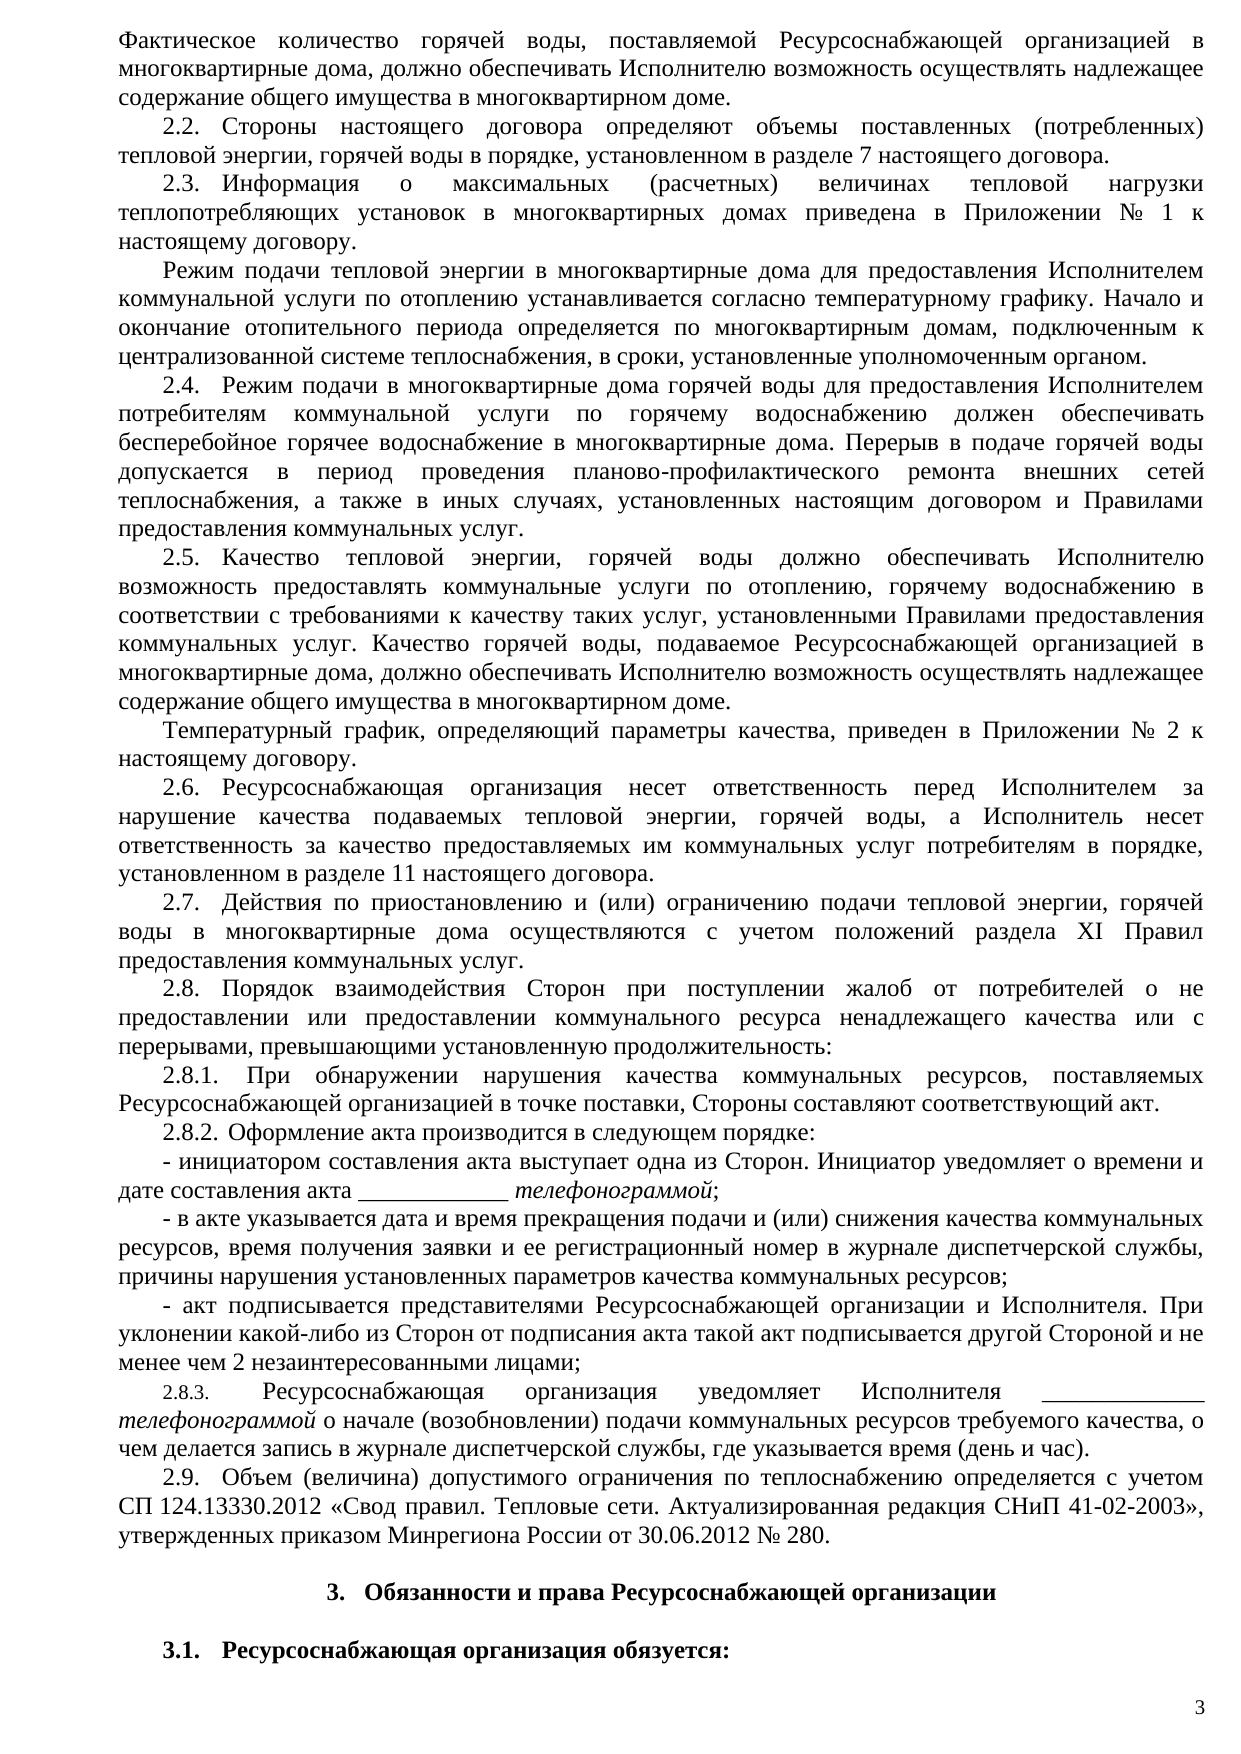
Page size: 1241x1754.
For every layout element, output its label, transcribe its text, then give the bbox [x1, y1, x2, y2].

list При обнаружении нарушения качества коммунальных ресурсов, поставляемых Ресурсоснабжающей организацией в точке поставки, Стороны составляют соответствующий акт. [118, 1060, 1205, 1117]
text - инициатором составления акта выступает одна из Сторон. Инициатор уведомляет о времени и дате составления акта ____________ телефонограммой; [118, 1146, 1205, 1203]
list Обязанности и права Ресурсоснабжающей организации [118, 1577, 1205, 1606]
list Фактическое количество горячей воды, поставляемой Ресурсоснабжающей организацией в многоквартирные дома, должно обеспечивать Исполнителю возможность осуществлять надлежащее содержание общего имущества в многоквартирном доме. [118, 25, 1205, 111]
list Оформление акта производится в следующем порядке: [118, 1117, 1205, 1146]
text - акт подписывается представителями Ресурсоснабжающей организации и Исполнителя. При уклонении какой-либо из Сторон от подписания акта такой акт подписывается другой Стороной и не менее чем 2 незаинтересованными лицами; [118, 1290, 1205, 1376]
list Объем (величина) допустимого ограничения по теплоснабжению определяется с учетом СП 124.13330.2012 «Свод правил. Тепловые сети. Актуализированная редакция СНиП 41-02-2003», утвержденных приказом Минрегиона России от 30.06.2012 № 280. [118, 1462, 1205, 1548]
list Порядок взаимодействия Сторон при поступлении жалоб от потребителей о не предоставлении или предоставлении коммунального ресурса ненадлежащего качества или с перерывами, превышающими установленную продолжительность: [118, 973, 1205, 1060]
text - в акте указывается дата и время прекращения подачи и (или) снижения качества коммунальных ресурсов, время получения заявки и ее регистрационный номер в журнале диспетчерской службы, причины нарушения установленных параметров качества коммунальных ресурсов; [118, 1203, 1205, 1290]
text Температурный график, определяющий параметры качества, приведен в Приложении № 2 к настоящему договору. [118, 715, 1205, 772]
list Ресурсоснабжающая организация несет ответственность перед Исполнителем за нарушение качества подаваемых тепловой энергии, горячей воды, а Исполнитель несет ответственность за качество предоставляемых им коммунальных услуг потребителям в порядке, установленном в разделе 11 настоящего договора. [118, 772, 1205, 887]
list Режим подачи в многоквартирные дома горячей воды для предоставления Исполнителем потребителям коммунальной услуги по горячему водоснабжению должен обеспечивать бесперебойное горячее водоснабжение в многоквартирные дома. Перерыв в подаче горячей воды допускается в период проведения планово­-профилактического ремонта внешних сетей теплоснабжения, а также в иных случаях, установленных настоящим договором и Правилами предоставления коммунальных услуг. [118, 370, 1205, 542]
text Режим подачи тепловой энергии в многоквартирные дома для предоставления Исполнителем коммунальной услуги по отоплению устанавливается согласно температурному графику. Начало и окончание отопительного периода определяется по многоквартирным домам, подключенным к централизованной системе теплоснабжения, в сроки, установленные уполномоченным органом. [118, 255, 1205, 370]
list Ресурсоснабжающая организация уведомляет Исполнителя _____________ телефонограммой о начале (возобновлении) подачи коммунальных ресурсов требуемого качества, о чем делается запись в журнале диспетчерской службы, где указывается время (день и час). [118, 1376, 1205, 1462]
list Информация о максимальных (расчетных) величинах тепловой нагрузки теплопотребляющих установок в многоквартирных домах приведена в Приложении № 1 к настоящему договору. [118, 168, 1205, 255]
list Ресурсоснабжающая организация обязуется: [118, 1635, 1205, 1663]
list Действия по приостановлению и (или) ограничению подачи тепловой энергии, горячей воды в многоквартирные дома осуществляются с учетом положений раздела XI Правил предоставления коммунальных услуг. [118, 887, 1205, 973]
list Качество тепловой энергии, горячей воды должно обеспечивать Исполнителю возможность предоставлять коммунальные услуги по отоплению, горячему водоснабжению в соответствии с требованиями к качеству таких услуг, установленными Правилами предоставления коммунальных услуг. Качество горячей воды, подаваемое Ресурсоснабжающей организацией в многоквартирные дома, должно обеспечивать Исполнителю возможность осуществлять надлежащее содержание общего имущества в многоквартирном доме. [118, 542, 1205, 715]
list Стороны настоящего договора определяют объемы поставленных (потребленных) тепловой энергии, горячей воды в порядке, установленном в разделе 7 настоящего договора. [118, 111, 1205, 168]
